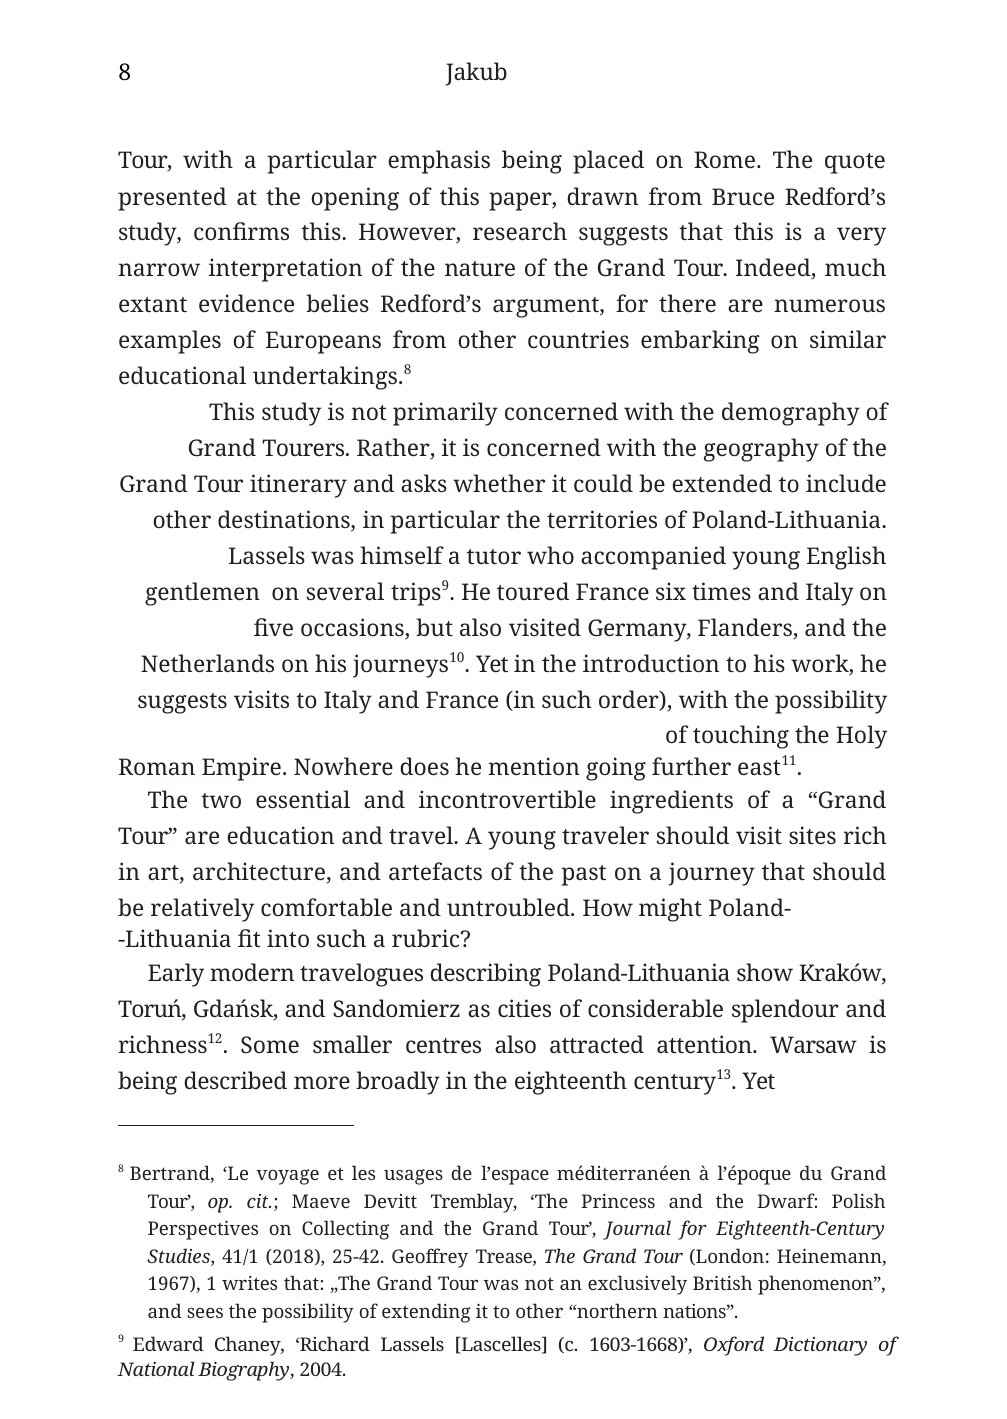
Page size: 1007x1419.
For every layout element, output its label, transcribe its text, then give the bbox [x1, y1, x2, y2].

text The two essential and incontrovertible ingredients of a “Grand Tour” are education and travel. A young traveler should visit sites rich in art, architecture, and artefacts of the past on a journey that should be relatively comfortable and untroubled. How might Poland- [118, 784, 887, 923]
text -Lithuania fit into such a rubric? [118, 928, 898, 953]
text 9 Edward Chaney, ‘Richard Lassels [Lascelles] (c. 1603-1668)’, Oxford Dictionary of National Biography, 2004. [118, 1331, 898, 1382]
text This study is not primarily concerned with the demography of Grand Tourers. Rather, it is concerned with the geography of the Grand Tour itinerary and asks whether it could be extended to include other destinations, in particular the territories of Poland-Lithuania. Lassels was himself a tutor who accompanied young English gentlemen on several trips9. He toured France six times and Italy on five occasions, but also visited Germany, Flanders, and the Netherlands on his journeys10. Yet in the introduction to his work, he suggests visits to Italy and France (in such order), with the possibility of touching the Holy [118, 396, 887, 751]
text Early modern travelogues describing Poland-Lithuania show Kraków, Toruń, Gdańsk, and Sandomierz as cities of considerable splendour and richness12. Some smaller centres also attracted attention. Warsaw is being described more broadly in the eighteenth century13. Yet [118, 957, 887, 1096]
text Roman Empire. Nowhere does he mention going further east11. [118, 755, 898, 780]
text 8 Bertrand, ‘Le voyage et les usages de l’espace méditerranéen à l’époque du Grand Tour’, op. cit.; Maeve Devitt Tremblay, ‘The Princess and the Dwarf: Polish Perspectives on Collecting and the Grand Tour’, Journal for Eighteenth-Century Studies, 41/1 (2018), 25-42. Geoffrey Trease, The Grand Tour (London: Heinemann, 1967), 1 writes that: „The Grand Tour was not an exclusively British phenomenon”, and sees the possibility of extending it to other “northern nations”. [118, 1161, 887, 1324]
text Tour, with a particular emphasis being placed on Rome. The quote presented at the opening of this paper, drawn from Bruce Redford’s study, confirms this. However, research suggests that this is a very narrow interpretation of the nature of the Grand Tour. Indeed, much extant evidence belies Redford’s argument, for there are numerous examples of Europeans from other countries embarking on similar educational undertakings.8 [118, 144, 887, 391]
